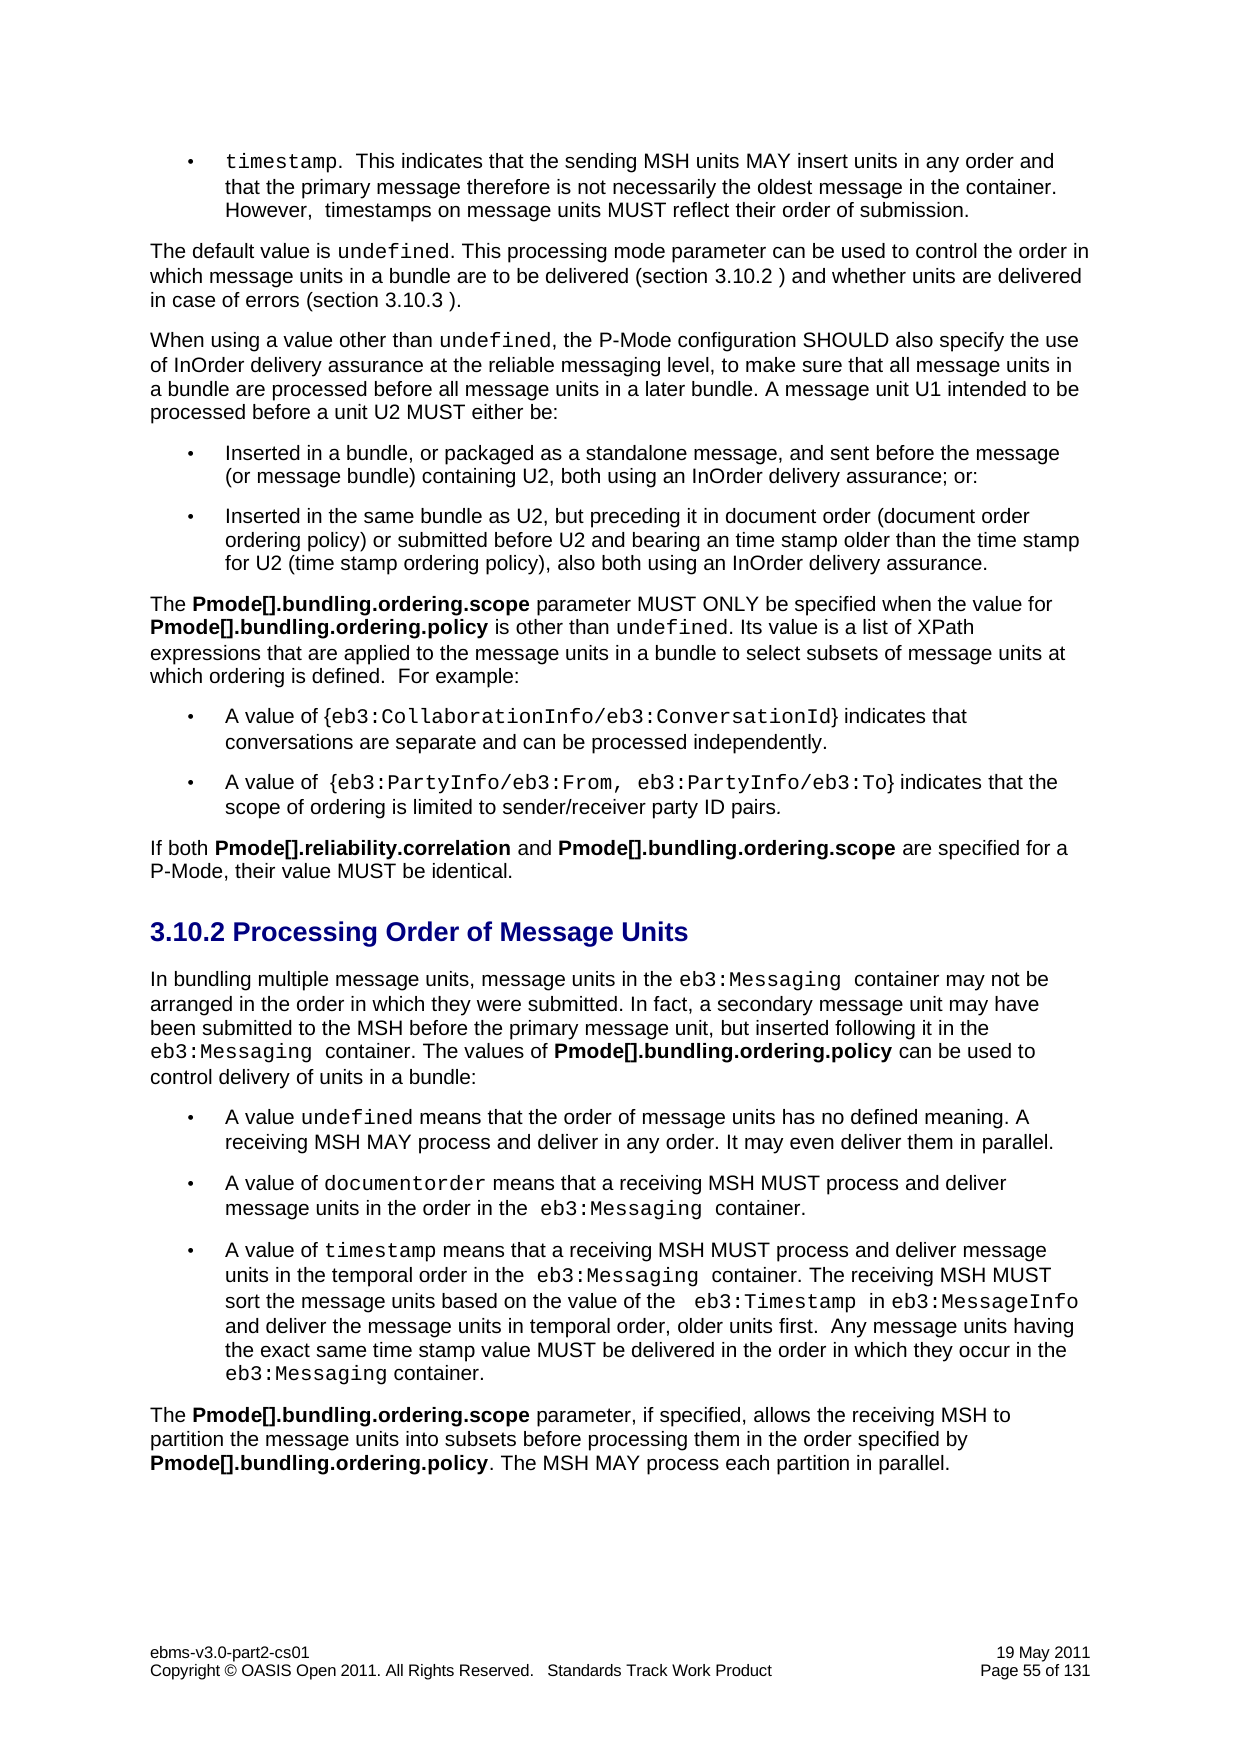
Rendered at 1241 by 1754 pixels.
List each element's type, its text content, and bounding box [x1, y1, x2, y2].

list A value of {eb3:CollaborationInfo/eb3:ConversationId} indicates that conversations are separate and can be processed independently. [187, 705, 1090, 754]
text When using a value other than undefined, the P-Mode configuration SHOULD also specify the use of InOrder delivery assurance at the reliable messaging level, to make sure that all message units in a bundle are processed before all message units in a later bundle. A message unit U1 intended to be processed before a unit U2 MUST either be: [150, 328, 1090, 424]
text If both Pmode[].reliability.correlation and Pmode[].bundling.ordering.scope are specified for a P-Mode, their value MUST be identical. [150, 836, 1090, 883]
text The default value is undefined. This processing mode parameter can be used to control the order in which message units in a bundle are to be delivered (section 3.10.2 ) and whether units are delivered in case of errors (section 3.10.3 ). [150, 239, 1090, 312]
list A value undefined means that the order of message units has no defined meaning. A receiving MSH MAY process and deliver in any order. It may even deliver them in parallel. [187, 1105, 1090, 1154]
list A value of timestamp means that a receiving MSH MUST process and deliver message units in the temporal order in the eb3:Messaging container. The receiving MSH MUST sort the message units based on the value of the eb3:Timestamp in eb3:MessageInfo and deliver the message units in temporal order, older units first. Any message units having the exact same time stamp value MUST be delivered in the order in which they occur in the eb3:Messaging container. [187, 1238, 1090, 1387]
list Inserted in the same bundle as U2, but preceding it in document order (document order ordering policy) or submitted before U2 and bearing an time stamp older than the time stamp for U2 (time stamp ordering policy), also both using an InOrder delivery assurance. [187, 505, 1090, 575]
text The Pmode[].bundling.ordering.scope parameter, if specified, allows the receiving MSH to partition the message units into subsets before processing them in the order specified by Pmode[].bundling.ordering.policy. The MSH MAY process each partition in parallel. [150, 1404, 1090, 1474]
text In bundling multiple message units, message units in the eb3:Messaging container may not be arranged in the order in which they were submitted. In fact, a secondary message unit may have been submitted to the MSH before the primary message unit, but inserted following it in the eb3:Messaging container. The values of Pmode[].bundling.ordering.policy can be used to control delivery of units in a bundle: [150, 967, 1090, 1089]
list A value of {eb3:PartyInfo/eb3:From, eb3:PartyInfo/eb3:To} indicates that the scope of ordering is limited to sender/receiver party ID pairs. [187, 770, 1090, 819]
list A value of documentorder means that a receiving MSH MUST process and deliver message units in the order in the eb3:Messaging container. [187, 1171, 1090, 1222]
list Inserted in a bundle, or packaged as a standalone message, and sent before the message (or message bundle) containing U2, both using an InOrder delivery assurance; or: [187, 441, 1090, 488]
text The Pmode[].bundling.ordering.scope parameter MUST ONLY be specified when the value for Pmode[].bundling.ordering.policy is other than undefined. Its value is a list of XPath expressions that are applied to the message units in a bundle to select subsets of message units at which ordering is defined. For example: [150, 592, 1090, 688]
subtitle Processing Order of Message Units [150, 916, 1090, 946]
list timestamp. This indicates that the sending MSH units MAY insert units in any order and that the primary message therefore is not necessarily the oldest message in the container. However, timestamps on message units MUST reflect their order of submission. [187, 150, 1090, 222]
